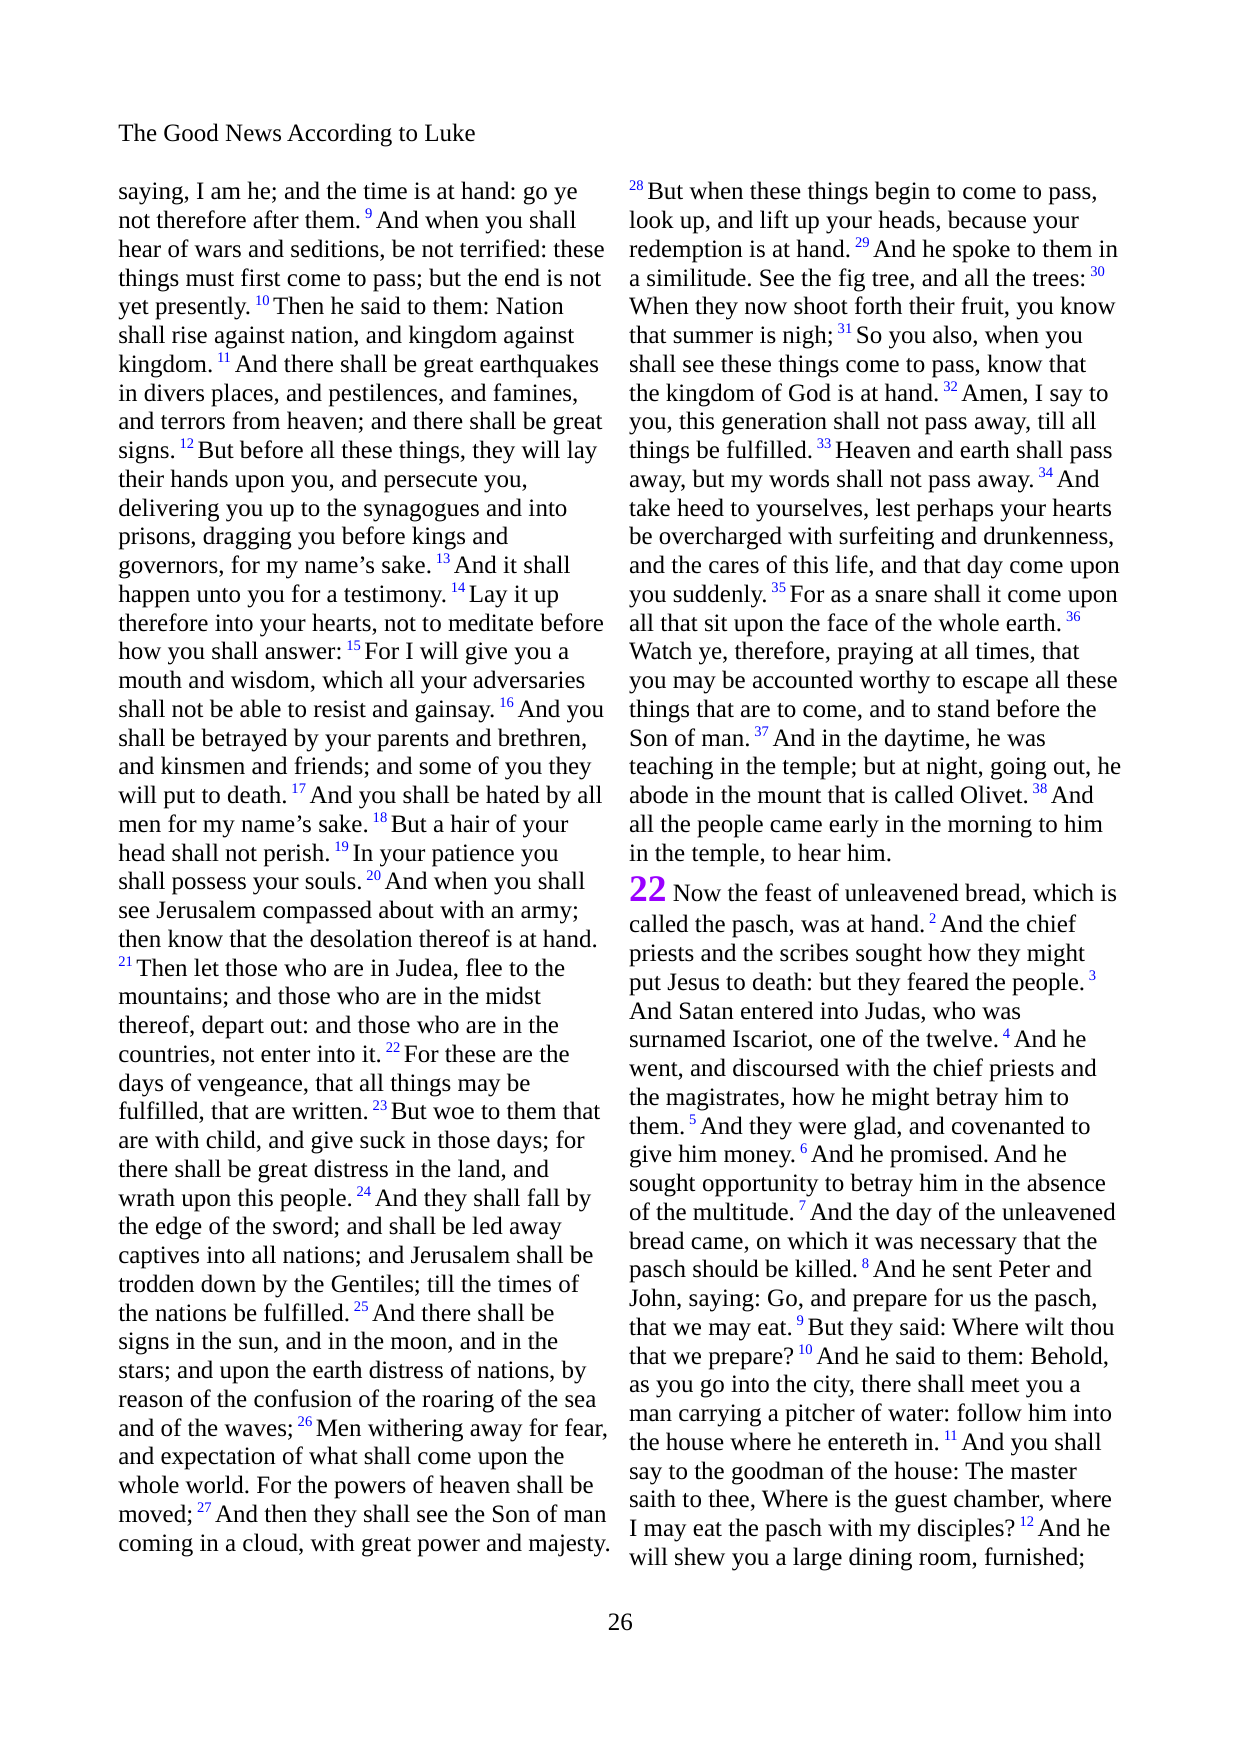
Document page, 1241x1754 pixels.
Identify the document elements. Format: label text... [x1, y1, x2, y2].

text saying, I am he; and the time is at hand: go ye not therefore after them. 9 And when you shall hear of wars and seditions, be not terrified: these things must first come to pass; but the end is not yet presently. 10 Then he said to them: Nation shall rise against nation, and kingdom against kingdom. 11 And there shall be great earthquakes in divers places, and pestilences, and famines, and terrors from heaven; and there shall be great signs. 12 But before all these things, they will lay their hands upon you, and persecute you, delivering you up to the synagogues and into prisons, dragging you before kings and governors, for my name’s sake. 13 And it shall happen unto you for a testimony. 14 Lay it up therefore into your hearts, not to meditate before how you shall answer: 15 For I will give you a mouth and wisdom, which all your adversaries shall not be able to resist and gainsay. 16 And you shall be betrayed by your parents and brethren, and kinsmen and friends; and some of you they will put to death. 17 And you shall be hated by all men for my name’s sake. 18 But a hair of your head shall not perish. 19 In your patience you shall possess your souls. 20 And when you shall see Jerusalem compassed about with an army; then know that the desolation thereof is at hand. 21 Then let those who are in Judea, flee to the mountains; and those who are in the midst thereof, depart out: and those who are in the countries, not enter into it. 22 For these are the days of vengeance, that all things may be fulfilled, that are written. 23 But woe to them that are with child, and give suck in those days; for there shall be great distress in the land, and wrath upon this people. 24 And they shall fall by the edge of the sword; and shall be led away captives into all nations; and Jerusalem shall be trodden down by the Gentiles; till the times of the nations be fulfilled. 25 And there shall be signs in the sun, and in the moon, and in the stars; and upon the earth distress of nations, by reason of the confusion of the roaring of the sea and of the waves; 26 Men withering away for fear, and expectation of what shall come upon the whole world. For the powers of heaven shall be moved; 27 And then they shall see the Son of man coming in a cloud, with great power and majesty. [118, 176, 611, 1556]
text 22 Now the feast of unleavened bread, which is called the pasch, was at hand. 2 And the chief priests and the scribes sought how they might put Jesus to death: but they feared the people. 3 And Satan entered into Judas, who was surnamed Iscariot, one of the twelve. 4 And he went, and discoursed with the chief priests and the magistrates, how he might betray him to them. 5 And they were glad, and covenanted to give him money. 6 And he promised. And he sought opportunity to betray him in the absence of the multitude. 7 And the day of the unleavened bread came, on which it was necessary that the pasch should be killed. 8 And he sent Peter and John, saying: Go, and prepare for us the pasch, that we may eat. 9 But they said: Where wilt thou that we prepare? 10 And he said to them: Behold, as you go into the city, there shall meet you a man carrying a pitcher of water: follow him into the house where he entereth in. 11 And you shall say to the goodman of the house: The master saith to thee, Where is the guest chamber, where I may eat the pasch with my disciples? 12 And he will shew you a large dining room, furnished; [629, 866, 1122, 1571]
text 28 But when these things begin to come to pass, look up, and lift up your heads, because your redemption is at hand. 29 And he spoke to them in a similitude. See the fig tree, and all the trees: 30 When they now shoot forth their fruit, you know that summer is nigh; 31 So you also, when you shall see these things come to pass, know that the kingdom of God is at hand. 32 Amen, I say to you, this generation shall not pass away, till all things be fulfilled. 33 Heaven and earth shall pass away, but my words shall not pass away. 34 And take heed to yourselves, lest perhaps your hearts be overcharged with surfeiting and drunkenness, and the cares of this life, and that day come upon you suddenly. 35 For as a snare shall it come upon all that sit upon the face of the whole earth. 36 Watch ye, therefore, praying at all times, that you may be accounted worthy to escape all these things that are to come, and to stand before the Son of man. 37 And in the daytime, he was teaching in the temple; but at night, going out, he abode in the mount that is called Olivet. 38 And all the people came early in the morning to him in the temple, to hear him. [629, 176, 1122, 866]
